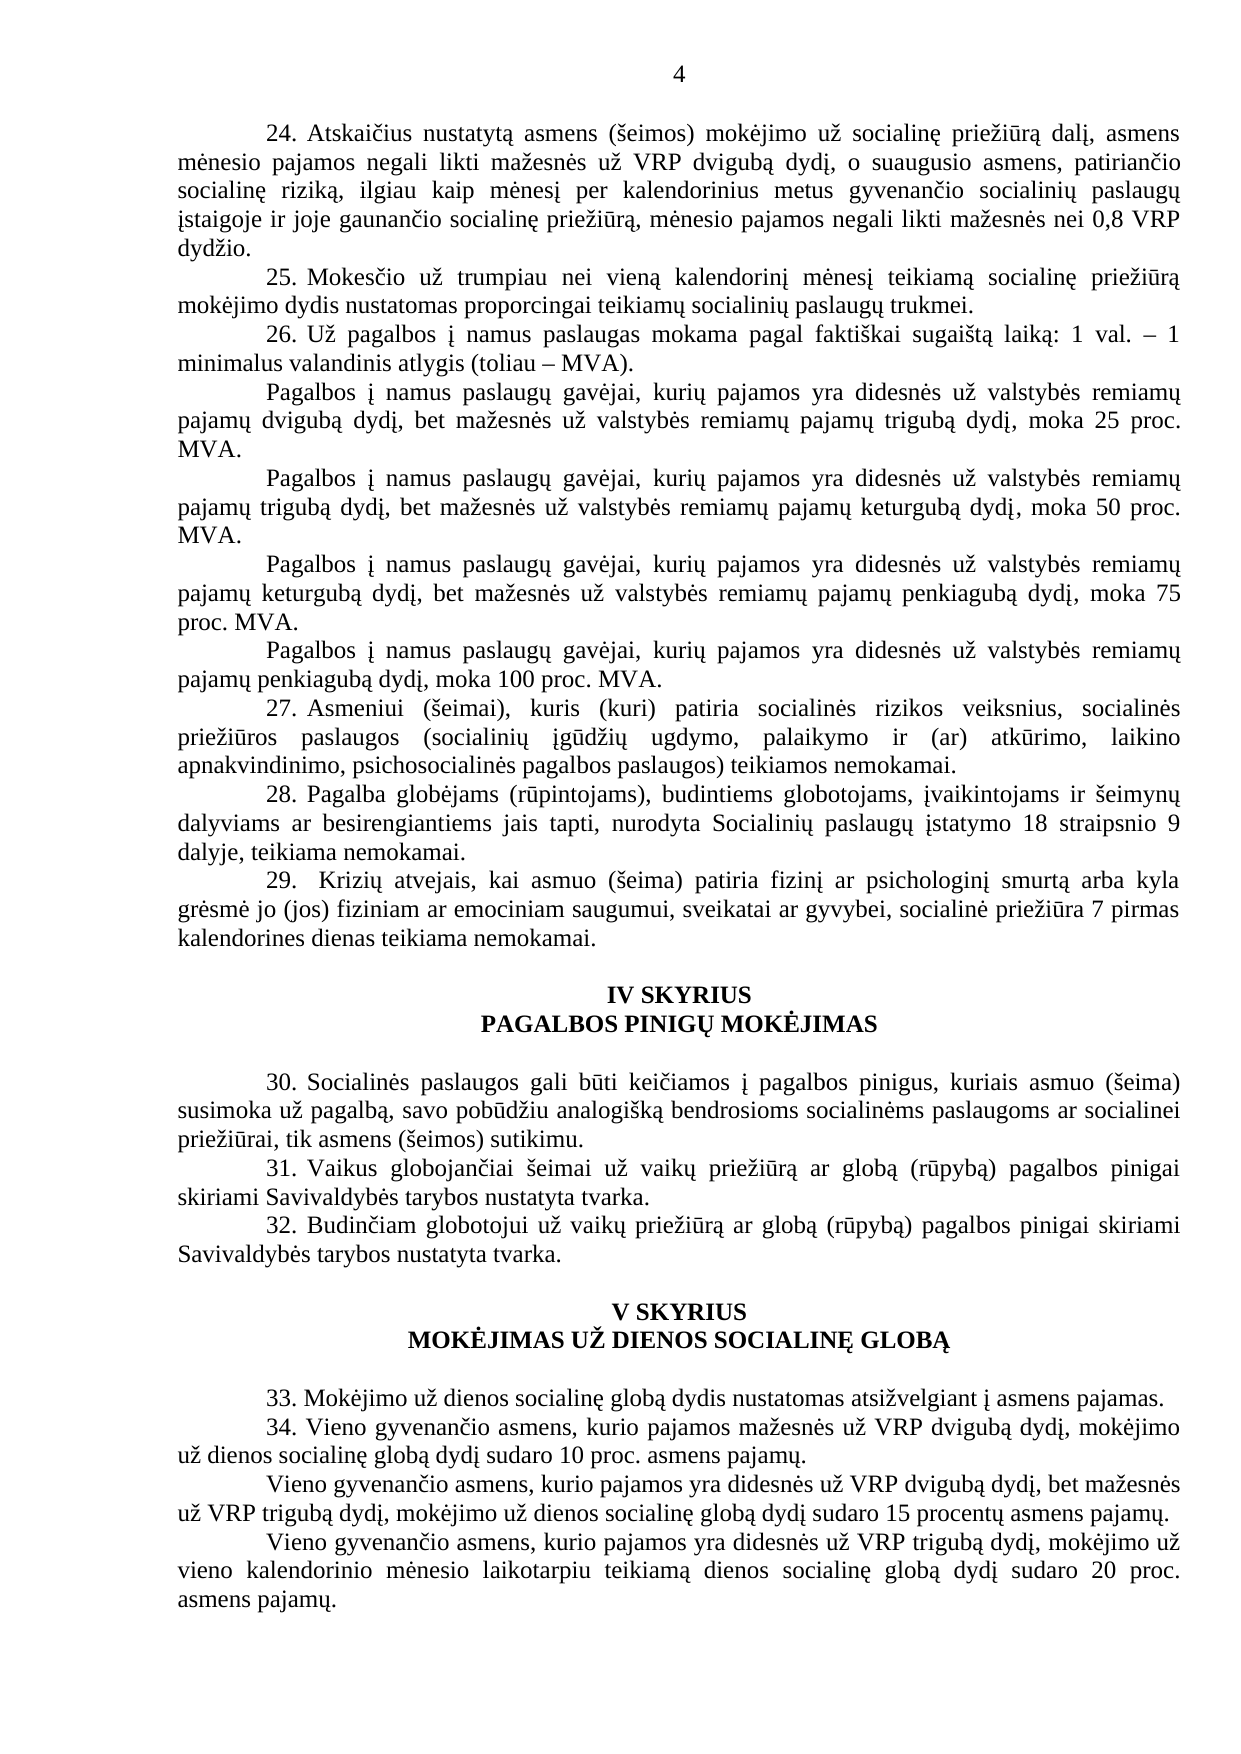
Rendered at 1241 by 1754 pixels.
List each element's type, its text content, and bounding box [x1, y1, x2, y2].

text 33. Mokėjimo už dienos socialinę globą dydis nustatomas atsižvelgiant į asmens pajamas. [177, 1383, 1181, 1412]
text Pagalbos į namus paslaugų gavėjai, kurių pajamos yra didesnės už valstybės remiamų pajamų keturgubą dydį, bet mažesnės už valstybės remiamų pajamų penkiagubą dydį, moka 75 proc. MVA. [177, 549, 1181, 636]
text Pagalbos į namus paslaugų gavėjai, kurių pajamos yra didesnės už valstybės remiamų pajamų trigubą dydį, bet mažesnės už valstybės remiamų pajamų keturgubą dydį, moka 50 proc. MVA. [177, 463, 1181, 549]
text IV SKYRIUS [177, 981, 1181, 1009]
text PAGALBOS PINIGŲ MOKĖJIMAS [177, 1009, 1181, 1038]
text 31. Vaikus globojančiai šeimai už vaikų priežiūrą ar globą (rūpybą) pagalbos pinigai skiriami Savivaldybės tarybos nustatyta tvarka. [177, 1153, 1181, 1211]
text 34. Vieno gyvenančio asmens, kurio pajamos mažesnės už VRP dvigubą dydį, mokėjimo už dienos socialinę globą dydį sudaro 10 proc. asmens pajamų. [177, 1412, 1181, 1469]
text 32. Budinčiam globotojui už vaikų priežiūrą ar globą (rūpybą) pagalbos pinigai skiriami Savivaldybės tarybos nustatyta tvarka. [177, 1211, 1181, 1268]
text 25. Mokesčio už trumpiau nei vieną kalendorinį mėnesį teikiamą socialinę priežiūrą mokėjimo dydis nustatomas proporcingai teikiamų socialinių paslaugų trukmei. [177, 262, 1181, 319]
text Vieno gyvenančio asmens, kurio pajamos yra didesnės už VRP dvigubą dydį, bet mažesnės už VRP trigubą dydį, mokėjimo už dienos socialinę globą dydį sudaro 15 procentų asmens pajamų. [177, 1469, 1181, 1527]
text Pagalbos į namus paslaugų gavėjai, kurių pajamos yra didesnės už valstybės remiamų pajamų penkiagubą dydį, moka 100 proc. MVA. [177, 636, 1181, 693]
text Vieno gyvenančio asmens, kurio pajamos yra didesnės už VRP trigubą dydį, mokėjimo už vieno kalendorinio mėnesio laikotarpiu teikiamą dienos socialinę globą dydį sudaro 20 proc. asmens pajamų. [177, 1527, 1181, 1613]
text 28. Pagalba globėjams (rūpintojams), budintiems globotojams, įvaikintojams ir šeimynų dalyviams ar besirengiantiems jais tapti, nurodyta Socialinių paslaugų įstatymo 18 straipsnio 9 dalyje, teikiama nemokamai. [177, 779, 1181, 866]
text 30. Socialinės paslaugos gali būti keičiamos į pagalbos pinigus, kuriais asmuo (šeima) susimoka už pagalbą, savo pobūdžiu analogišką bendrosioms socialinėms paslaugoms ar socialinei priežiūrai, tik asmens (šeimos) sutikimu. [177, 1067, 1181, 1153]
text MOKĖJIMAS UŽ DIENOS SOCIALINĘ GLOBĄ [177, 1326, 1181, 1354]
text V SKYRIUS [177, 1297, 1181, 1326]
text 26. Už pagalbos į namus paslaugas mokama pagal faktiškai sugaištą laiką: 1 val. – 1 minimalus valandinis atlygis (toliau – MVA). [177, 319, 1181, 377]
text 29. Krizių atvejais, kai asmuo (šeima) patiria fizinį ar psichologinį smurtą arba kyla grėsmė jo (jos) fiziniam ar emociniam saugumui, sveikatai ar gyvybei, socialinė priežiūra 7 pirmas kalendorines dienas teikiama nemokamai. [177, 866, 1181, 952]
text 27. Asmeniui (šeimai), kuris (kuri) patiria socialinės rizikos veiksnius, socialinės priežiūros paslaugos (socialinių įgūdžių ugdymo, palaikymo ir (ar) atkūrimo, laikino apnakvindinimo, psichosocialinės pagalbos paslaugos) teikiamos nemokamai. [177, 693, 1181, 779]
text 24. Atskaičius nustatytą asmens (šeimos) mokėjimo už socialinę priežiūrą dalį, asmens mėnesio pajamos negali likti mažesnės už VRP dvigubą dydį, o suaugusio asmens, patiriančio socialinę riziką, ilgiau kaip mėnesį per kalendorinius metus gyvenančio socialinių paslaugų įstaigoje ir joje gaunančio socialinę priežiūrą, mėnesio pajamos negali likti mažesnės nei 0,8 VRP dydžio. [177, 118, 1181, 262]
text Pagalbos į namus paslaugų gavėjai, kurių pajamos yra didesnės už valstybės remiamų pajamų dvigubą dydį, bet mažesnės už valstybės remiamų pajamų trigubą dydį, moka 25 proc. MVA. [177, 377, 1181, 463]
